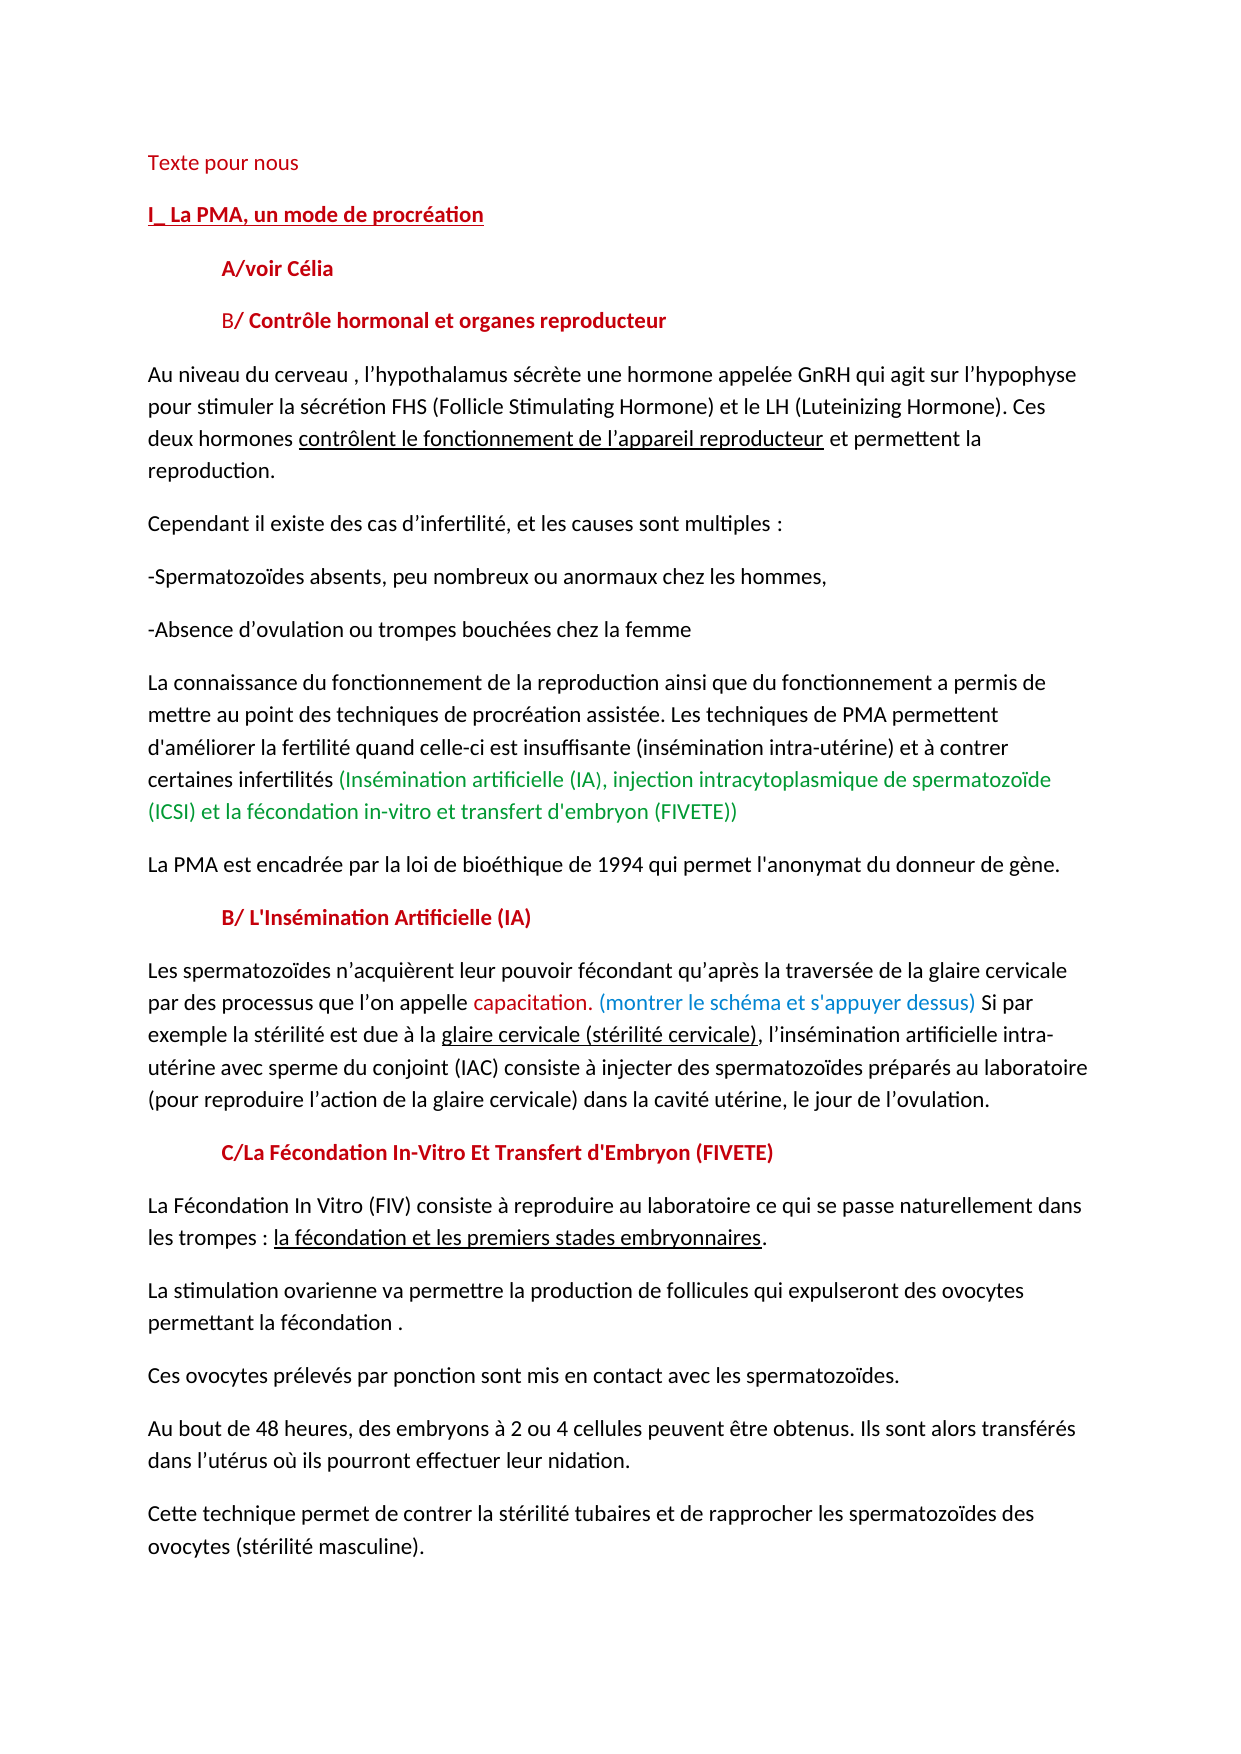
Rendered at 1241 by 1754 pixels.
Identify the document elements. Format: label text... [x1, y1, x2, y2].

text Ces ovocytes prélevés par ponction sont mis en contact avec les spermatozoïdes. [148, 1361, 1093, 1389]
text La Fécondation In Vitro (FIV) consiste à reproduire au laboratoire ce qui se passe naturellement dans les trompes : la fécondation et les premiers stades embryonnaires. [148, 1191, 1093, 1251]
text Texte pour nous [148, 148, 1093, 176]
text I_ La PMA, un mode de procréation [148, 201, 1093, 229]
text La connaissance du fonctionnement de la reproduction ainsi que du fonctionnement a permis de mettre au point des techniques de procréation assistée. Les techniques de PMA permettent d'améliorer la fertilité quand celle-ci est insuffisante (insémination intra-utérine) et à contrer certaines infertilités (Insémination artificielle (IA), injection intracytoplasmique de spermatozoïde (ICSI) et la fécondation in-vitro et transfert d'embryon (FIVETE)) [148, 668, 1093, 825]
text Au bout de 48 heures, des embryons à 2 ou 4 cellules peuvent être obtenus. Ils sont alors transférés dans l’utérus où ils pourront effectuer leur nidation. [148, 1414, 1093, 1474]
text B/ L'Insémination Artificielle (IA) [148, 903, 1093, 931]
text Au niveau du cerveau , l’hypothalamus sécrète une hormone appelée GnRH qui agit sur l’hypophyse pour stimuler la sécrétion FHS (Follicle Stimulating Hormone) et le LH (Luteinizing Hormone). Ces deux hormones contrôlent le fonctionnement de l’appareil reproducteur et permettent la reproduction. [148, 360, 1093, 484]
text -Absence d’ovulation ou trompes bouchées chez la femme [148, 615, 1093, 643]
text A/voir Célia [148, 254, 1093, 282]
text -Spermatozoïdes absents, peu nombreux ou anormaux chez les hommes, [148, 562, 1093, 590]
text Cette technique permet de contrer la stérilité tubaires et de rapprocher les spermatozoïdes des ovocytes (stérilité masculine). [148, 1499, 1093, 1560]
text La PMA est encadrée par la loi de bioéthique de 1994 qui permet l'anonymat du donneur de gène. [148, 850, 1093, 878]
text B/ Contrôle hormonal et organes reproducteur [148, 307, 1093, 335]
text Cependant il existe des cas d’infertilité, et les causes sont multiples : [148, 509, 1093, 537]
text La stimulation ovarienne va permettre la production de follicules qui expulseront des ovocytes permettant la fécondation . [148, 1276, 1093, 1336]
text C/La Fécondation In-Vitro Et Transfert d'Embryon (FIVETE) [148, 1138, 1093, 1166]
text Les spermatozoïdes n’acquièrent leur pouvoir fécondant qu’après la traversée de la glaire cervicale par des processus que l’on appelle capacitation. (montrer le schéma et s'appuyer dessus) Si par exemple la stérilité est due à la glaire cervicale (stérilité cervicale), l’insémination artificielle intra-utérine avec sperme du conjoint (IAC) consiste à injecter des spermatozoïdes préparés au laboratoire (pour reproduire l’action de la glaire cervicale) dans la cavité utérine, le jour de l’ovulation. [148, 956, 1093, 1113]
